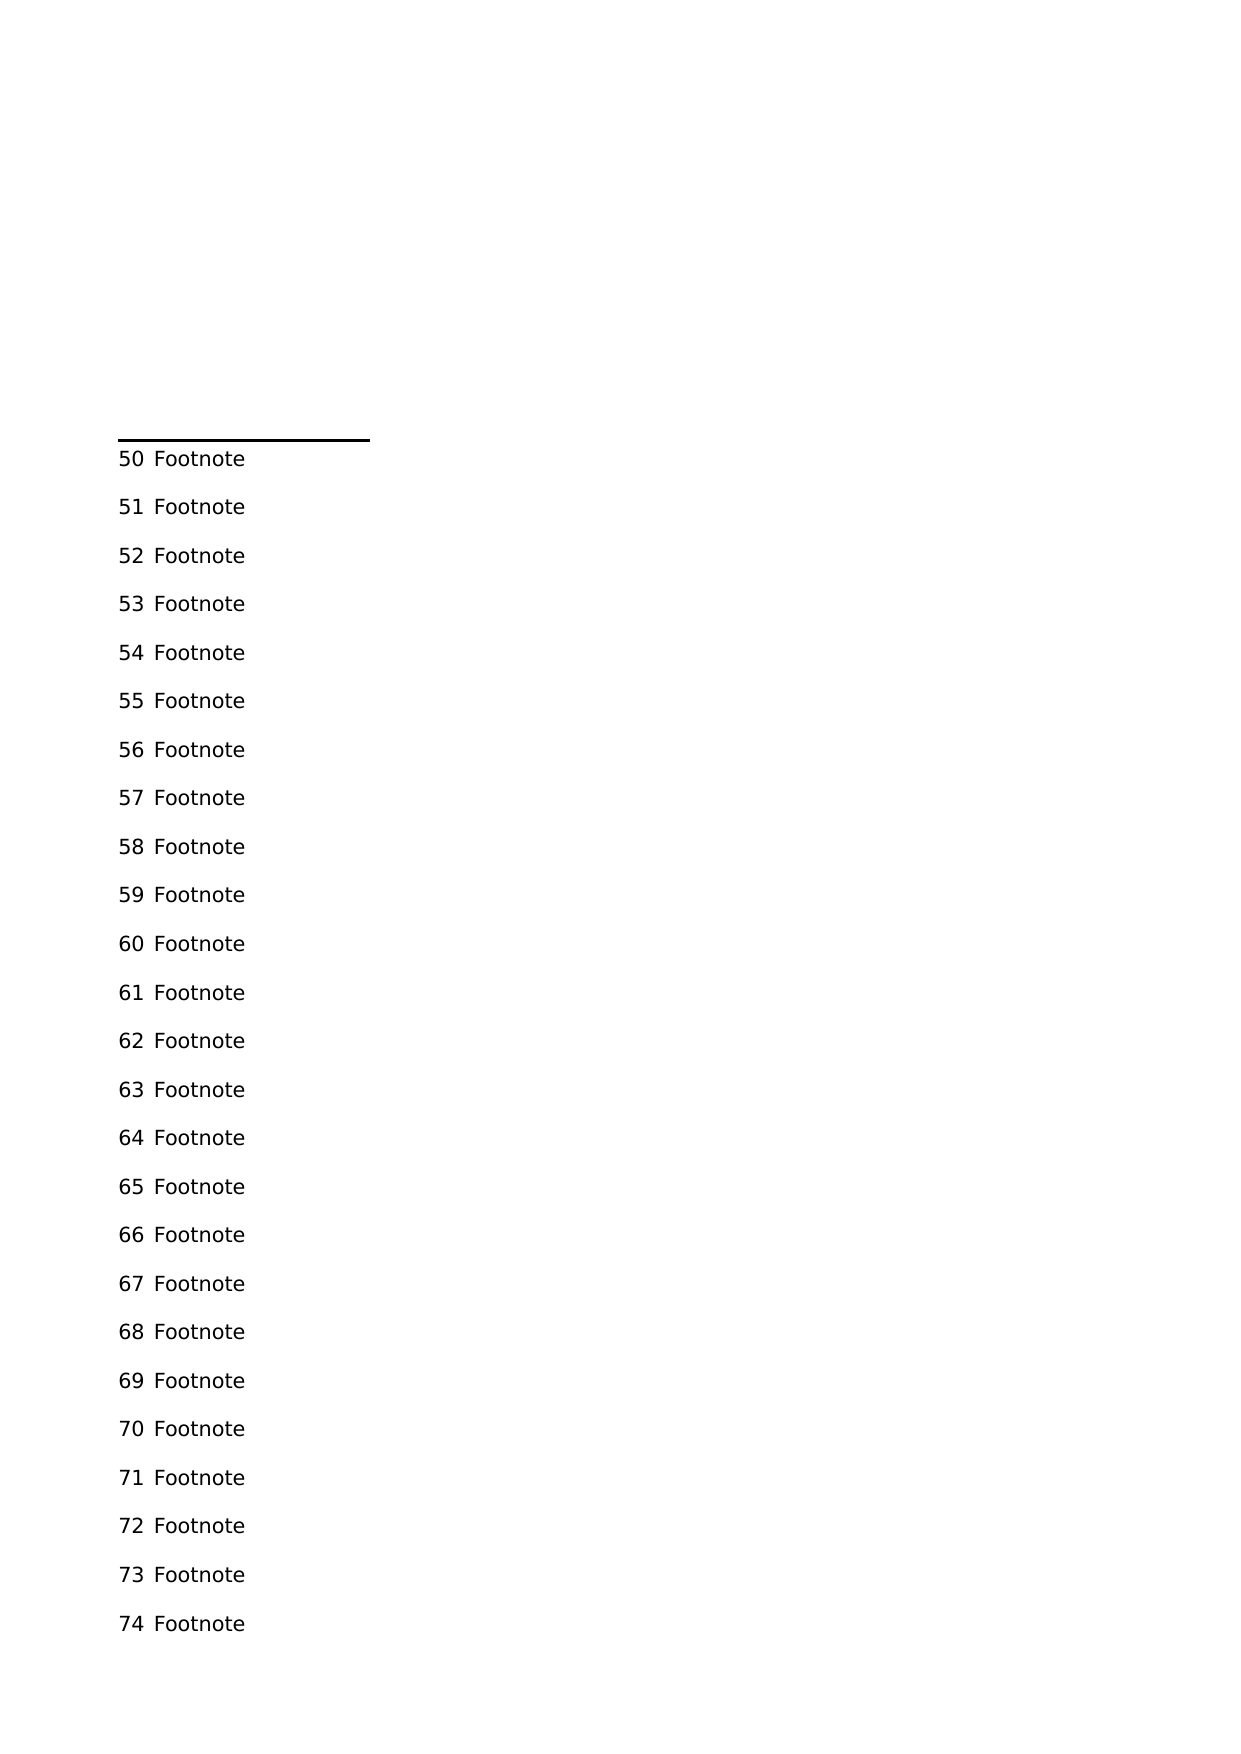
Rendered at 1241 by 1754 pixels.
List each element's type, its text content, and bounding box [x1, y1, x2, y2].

text Footnote [118, 447, 1122, 471]
text Footnote [118, 883, 1122, 908]
text Footnote [118, 641, 1122, 665]
text Footnote [118, 592, 1122, 616]
text Footnote [118, 786, 1122, 811]
text Footnote [118, 495, 1122, 519]
text Footnote [118, 1272, 1122, 1296]
text Footnote [118, 1514, 1122, 1539]
text Footnote [118, 981, 1122, 1005]
text Footnote [118, 1175, 1122, 1199]
text Footnote [118, 1078, 1122, 1102]
text Footnote [118, 1612, 1122, 1636]
text Footnote [118, 1320, 1122, 1344]
text Footnote [118, 1126, 1122, 1150]
text Footnote [118, 1417, 1122, 1442]
text Footnote [118, 689, 1122, 713]
text Footnote [118, 835, 1122, 859]
text Footnote [118, 1223, 1122, 1247]
text Footnote [118, 1369, 1122, 1393]
text Footnote [118, 1029, 1122, 1053]
text Footnote [118, 544, 1122, 568]
text Footnote [118, 1466, 1122, 1490]
text Footnote [118, 738, 1122, 762]
text Footnote [118, 1563, 1122, 1587]
text Footnote [118, 932, 1122, 956]
